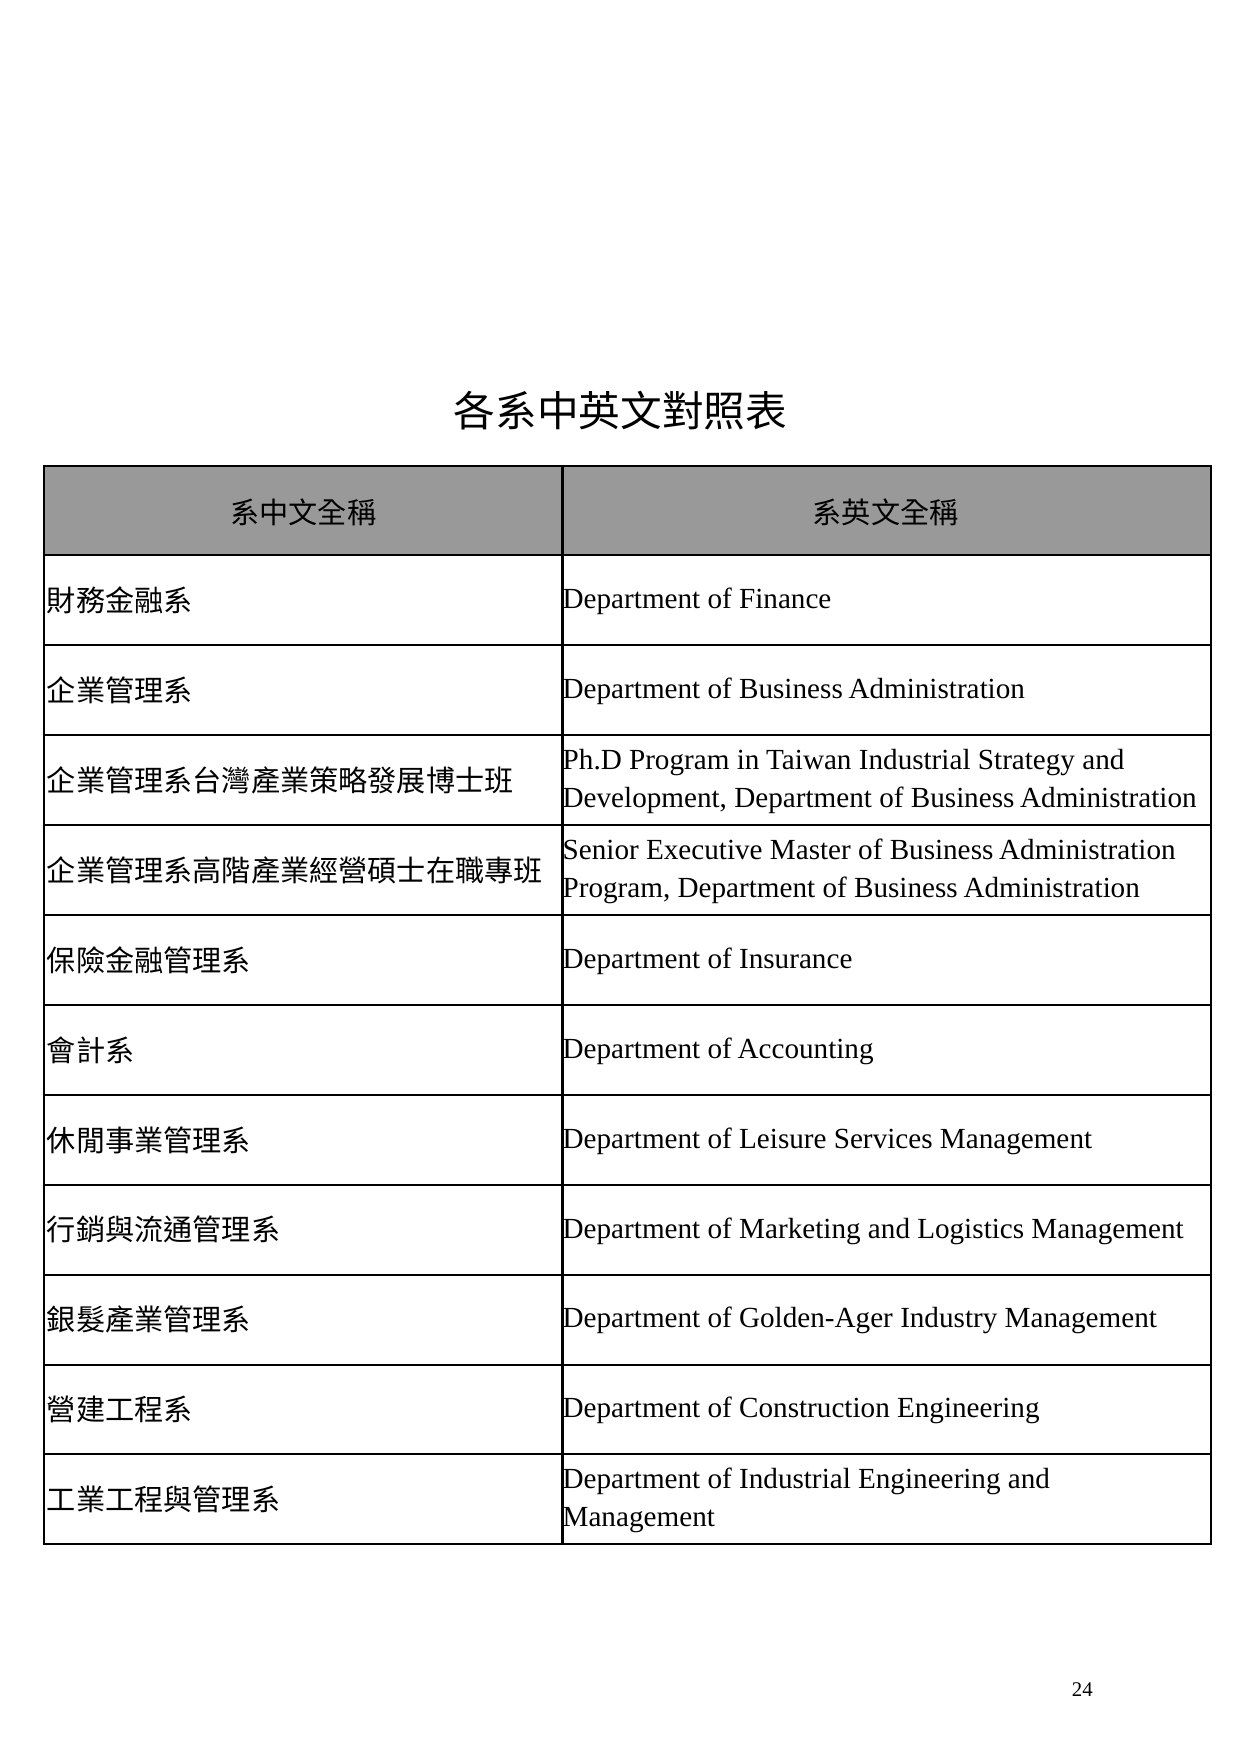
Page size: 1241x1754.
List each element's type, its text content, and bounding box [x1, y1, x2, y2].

table_cell Department of Construction Engineering [564, 1366, 1210, 1453]
table_cell 企業管理系 [45, 646, 561, 734]
table_cell Department of Golden-Ager Industry Management [564, 1276, 1210, 1363]
table_header 系英文全稱 [564, 467, 1210, 554]
table_cell Department of Finance [564, 556, 1210, 644]
table_cell 行銷與流通管理系 [45, 1186, 561, 1273]
table_cell Department of Marketing and Logistics Management [564, 1186, 1210, 1273]
table_cell Department of Accounting [564, 1006, 1210, 1094]
table_cell Senior Executive Master of Business Administration Program, Department of Business Administration [564, 826, 1210, 914]
table_cell 營建工程系 [45, 1366, 561, 1453]
table_cell 財務金融系 [45, 556, 561, 644]
table_cell 休閒事業管理系 [45, 1096, 561, 1184]
table_header 系中文全稱 [45, 467, 561, 554]
table_cell Ph.D Program in Taiwan Industrial Strategy and Development, Department of Business Administration [564, 736, 1210, 824]
text 各系中英文對照表 [148, 371, 1092, 446]
table_cell 企業管理系高階產業經營碩士在職專班 [45, 826, 561, 914]
table_cell 工業工程與管理系 [45, 1455, 561, 1543]
table_cell 企業管理系台灣產業策略發展博士班 [45, 736, 561, 824]
table_cell Department of Industrial Engineering and Management [564, 1455, 1210, 1543]
table_cell 會計系 [45, 1006, 561, 1094]
table_cell Department of Insurance [564, 916, 1210, 1004]
table_cell 保險金融管理系 [45, 916, 561, 1004]
table_cell Department of Leisure Services Management [564, 1096, 1210, 1184]
table_cell 銀髮產業管理系 [45, 1276, 561, 1363]
table_cell Department of Business Administration [564, 646, 1210, 734]
